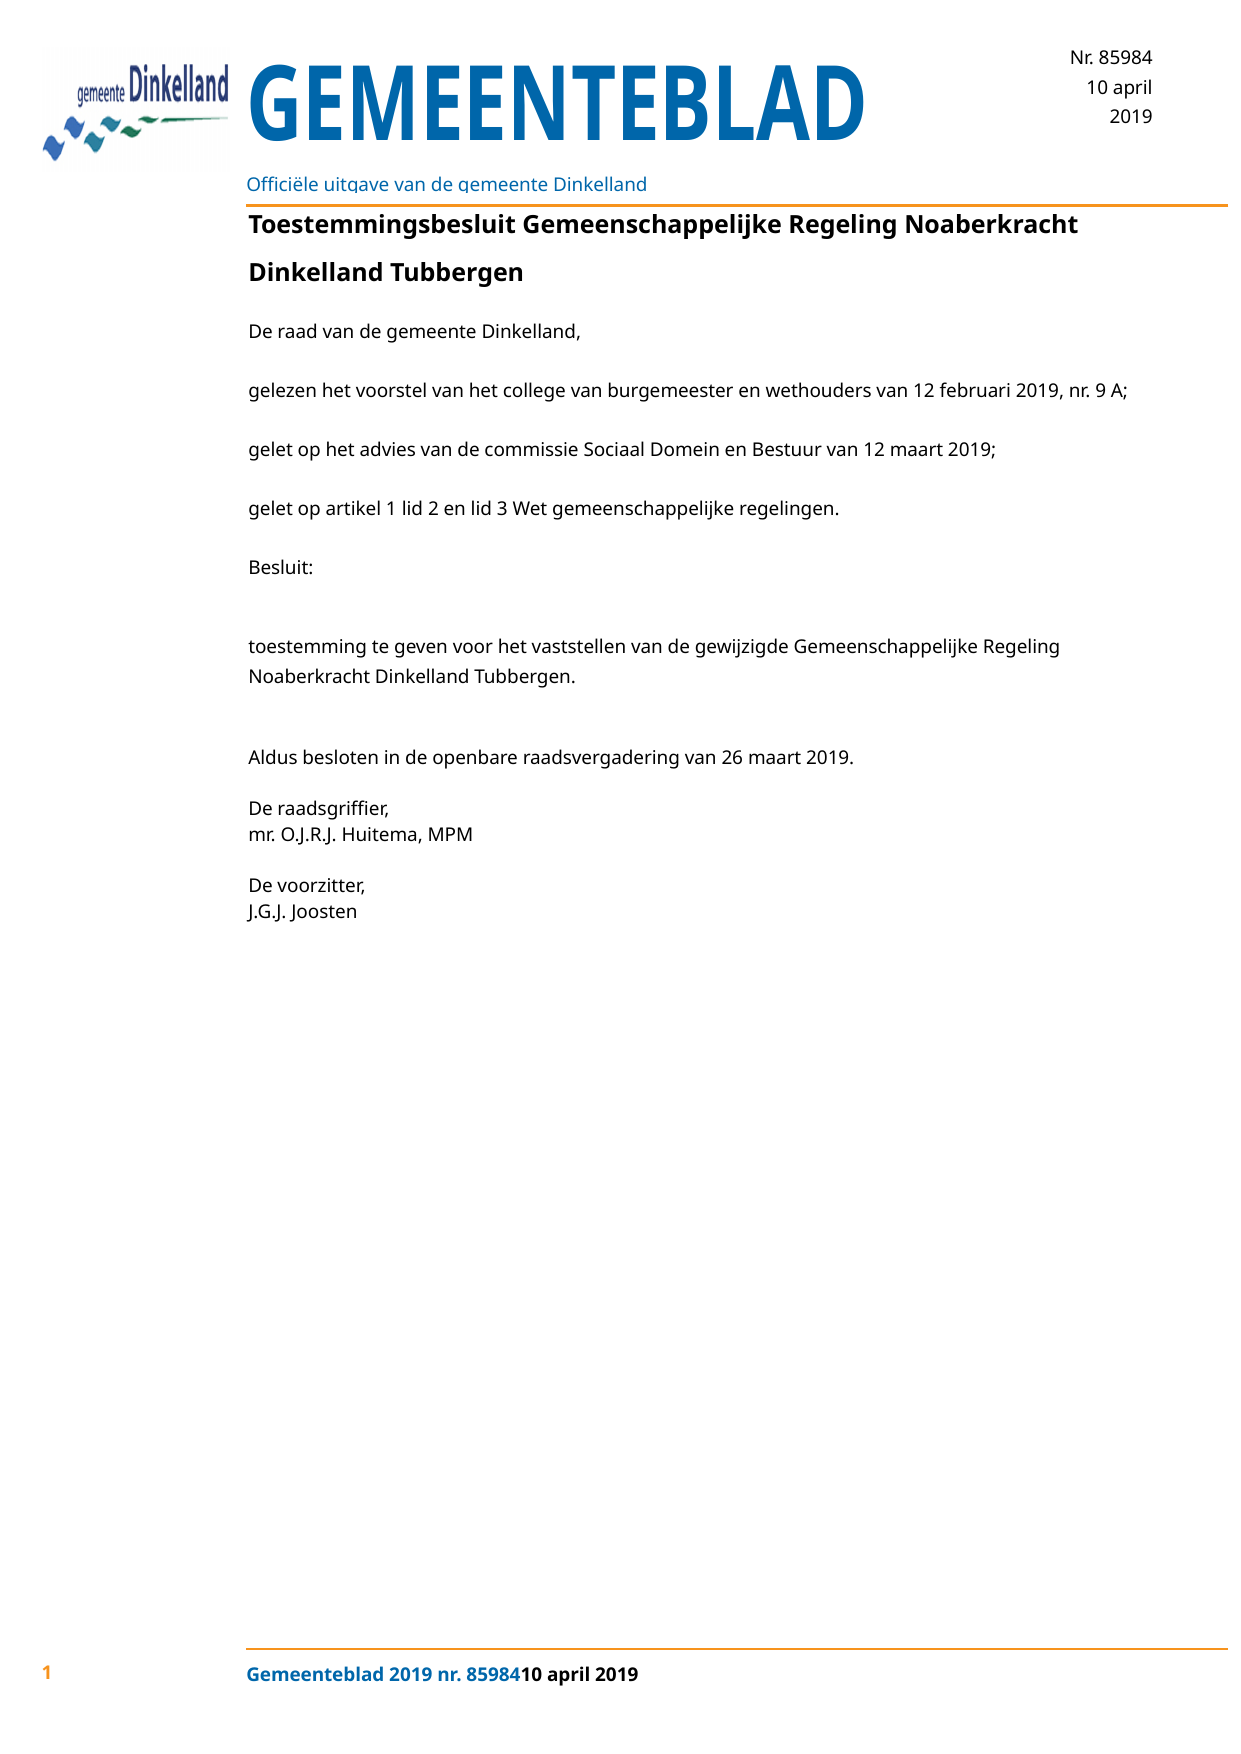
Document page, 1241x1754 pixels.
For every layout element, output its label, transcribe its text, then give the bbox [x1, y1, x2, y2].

text De raad van de gemeente Dinkelland, [248, 318, 1152, 344]
text gelezen het voorstel van het college van burgemeester en wethouders van 12 februari 2019, nr. 9 A; [248, 377, 1152, 403]
text gelet op artikel 1 lid 2 en lid 3 Wet gemeenschappelijke regelingen. [248, 495, 1152, 521]
text De voorzitter, [248, 873, 1152, 898]
text Aldus besloten in de openbare raadsvergadering van 26 maart 2019. [248, 744, 1152, 770]
text J.G.J. Joosten [248, 898, 1152, 924]
text mr. O.J.R.J. Huitema, MPM [248, 821, 1152, 847]
picture [41, 47, 231, 172]
text toestemming te geven voor het vaststellen van de gewijzigde Gemeenschappelijke Regeling Noaberkracht Dinkelland Tubbergen. [248, 633, 1152, 689]
text Besluit: [248, 554, 1152, 580]
text De raadsgriffier, [248, 796, 1152, 821]
text gelet op het advies van de commissie Sociaal Domein en Bestuur van 12 maart 2019; [248, 436, 1152, 462]
text Toestemmingsbesluit Gemeenschappelijke Regeling Noaberkracht Dinkelland Tubbergen [248, 207, 1152, 288]
